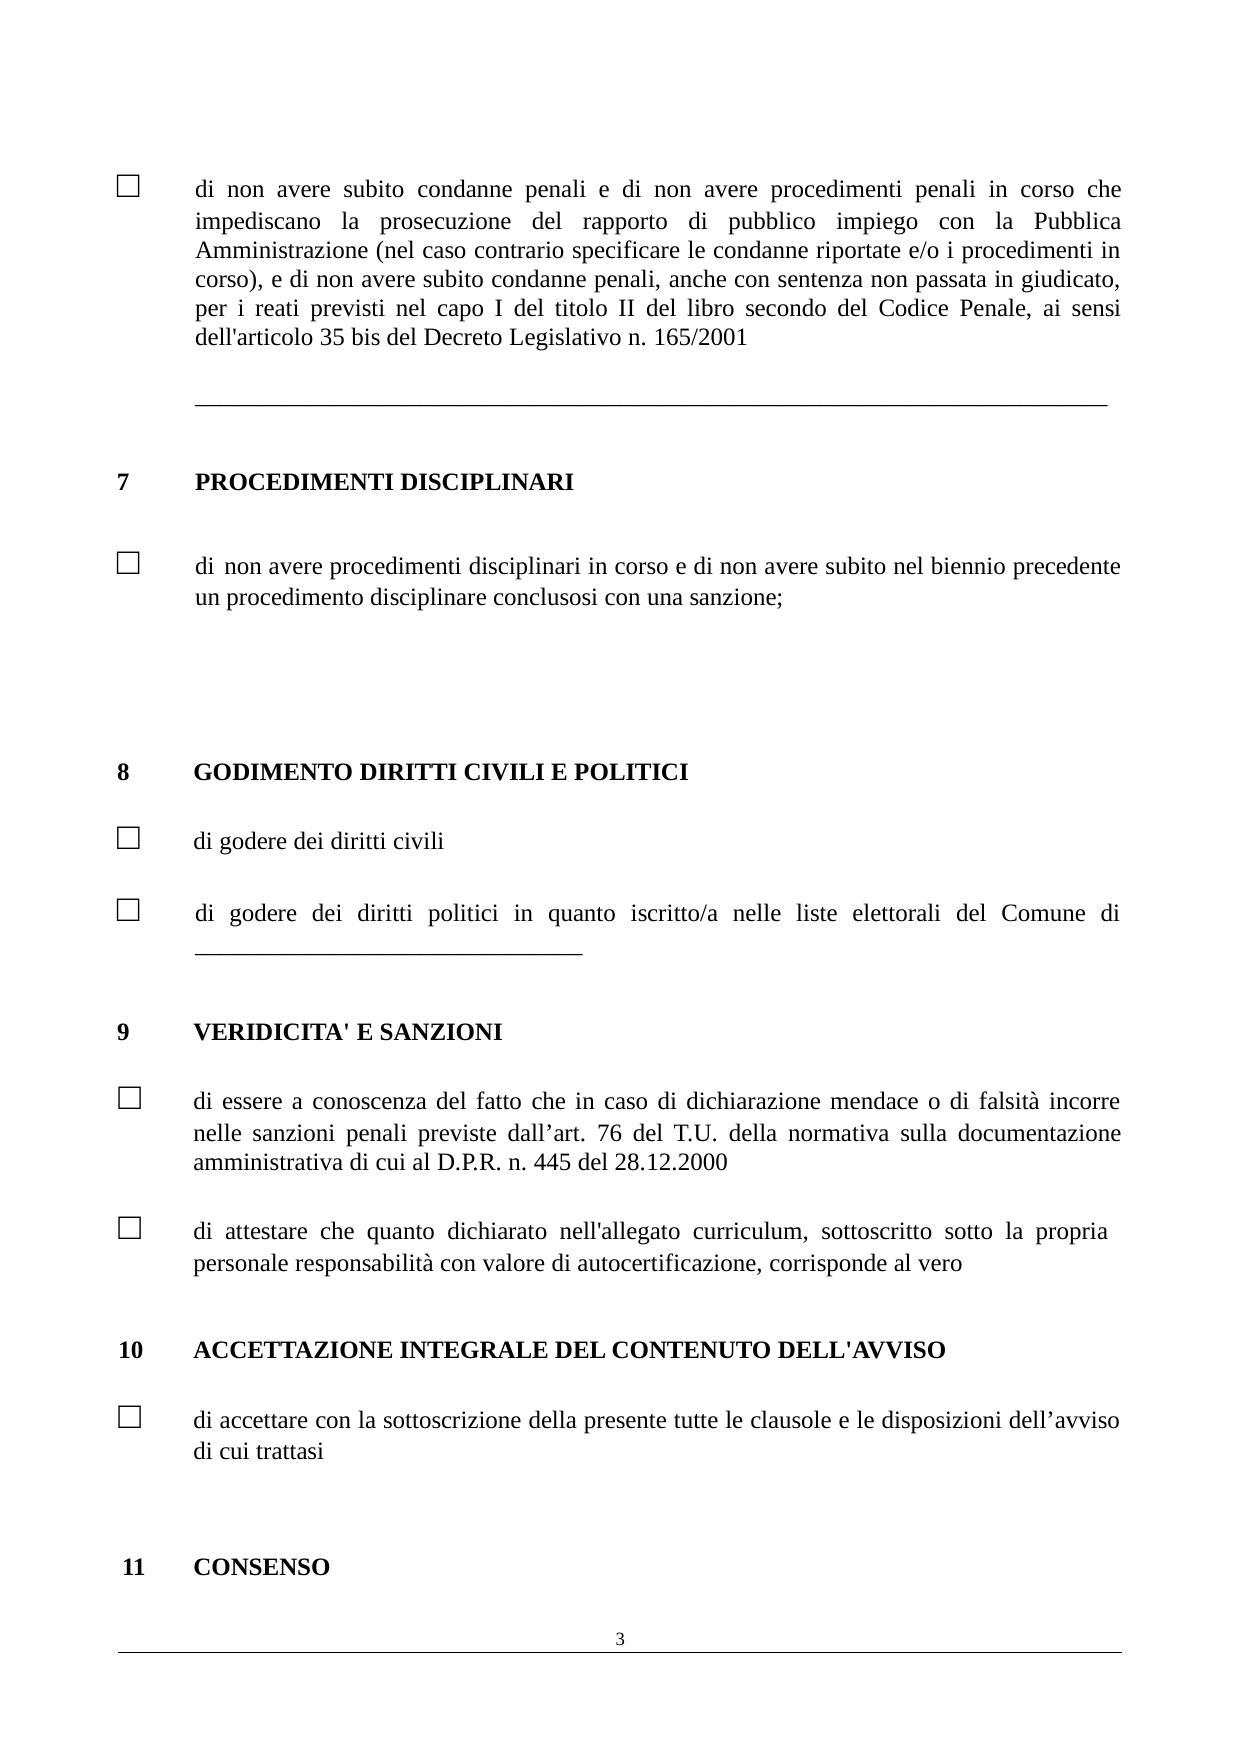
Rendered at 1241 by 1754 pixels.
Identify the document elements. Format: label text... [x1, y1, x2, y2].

text 8 GODIMENTO DIRITTI CIVILI E POLITICI [117, 756, 1122, 785]
text 7 PROCEDIMENTI DISCIPLINARI [117, 467, 1122, 496]
text 11 CONSENSO [122, 1552, 1122, 1581]
text □ di attestare che quanto dichiarato nell'allegato curriculum, sottoscritto sotto la propria personale responsabilità con valore di autocertificazione, corrisponde al vero [118, 1205, 1122, 1277]
text 10 ACCETTAZIONE INTEGRALE DEL CONTENUTO DELL'AVVISO [118, 1335, 1122, 1364]
text □ di godere dei diritti civili [117, 814, 1122, 857]
text □ di godere dei diritti politici in quanto iscritto/a nelle liste elettorali del Comune di _______________________________ [117, 886, 1122, 958]
text □ di essere a conoscenza del fatto che in caso di dichiarazione mendace o di falsità incorre nelle sanzioni penali previste dall’art. 76 del T.U. della normativa sulla documentazione amministrativa di cui al D.P.R. n. 445 del 28.12.2000 [118, 1075, 1122, 1176]
text □ di non avere subito condanne penali e di non avere procedimenti penali in corso che impediscano la prosecuzione del rapporto di pubblico impiego con la Pubblica Amministrazione (nel caso contrario specificare le condanne riportate e/o i procedimenti in corso), e di non avere subito condanne penali, anche con sentenza non passata in giudicato, per i reati previsti nel capo I del titolo II del libro secondo del Codice Penale, ai sensi dell'articolo 35 bis del Decreto Legislativo n. 165/2001 [117, 163, 1122, 351]
text 9 VERIDICITA' E SANZIONI [117, 1017, 1122, 1046]
text □ di accettare con la sottoscrizione della presente tutte le clausole e le disposizioni dell’avviso di cui trattasi [118, 1393, 1122, 1465]
text _________________________________________________________________________ [117, 380, 1122, 409]
text □ di non avere procedimenti disciplinari in corso e di non avere subito nel biennio precedente un procedimento disciplinare conclusosi con una sanzione; [117, 539, 1122, 611]
